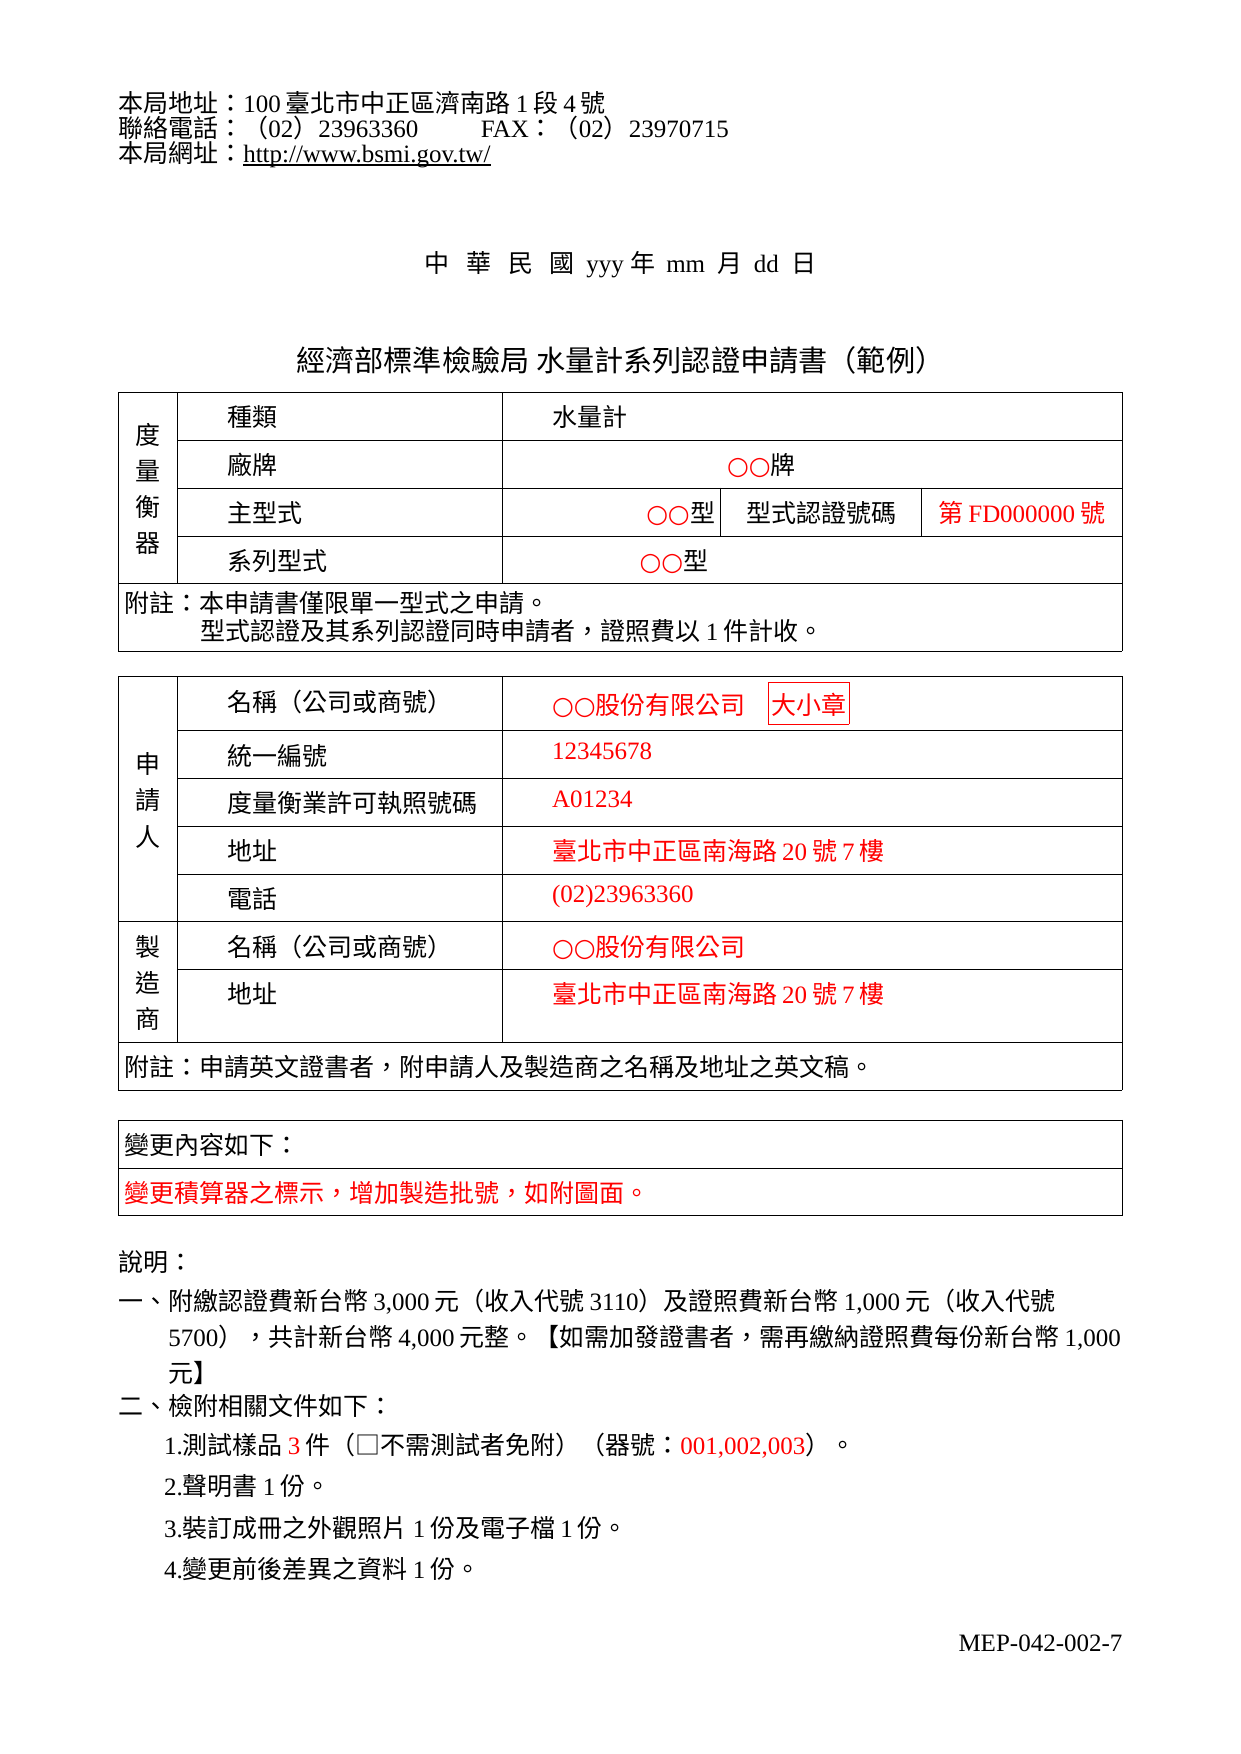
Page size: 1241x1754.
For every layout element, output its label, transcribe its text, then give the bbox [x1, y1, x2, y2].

text 2.聲明書1份。 [118, 1467, 1122, 1503]
table_header 水量計 [503, 393, 1122, 440]
table_cell 度量衡業許可執照號碼 [178, 779, 502, 826]
table_cell 地址 [178, 827, 502, 873]
table_cell 製造商 [119, 922, 177, 1042]
table_cell ○○股份有限公司 [503, 922, 1122, 969]
table_cell 廠牌 [178, 441, 502, 488]
table_cell 主型式 [178, 489, 502, 536]
table_cell 名稱（公司或商號） [178, 922, 502, 969]
text 4.變更前後差異之資料1份。 [118, 1550, 1122, 1586]
table_cell ○○型 [503, 537, 1122, 583]
table_cell 電話 [178, 875, 502, 921]
text 說明： [118, 1251, 1122, 1276]
text 3.裝訂成冊之外觀照片1份及電子檔1份。 [118, 1508, 1122, 1544]
table_header 變更內容如下： [119, 1121, 1122, 1168]
table_cell 附註：本申請書僅限單一型式之申請。 型式認證及其系列認證同時申請者，證照費以1件計收。 [119, 584, 1122, 651]
table_cell 變更積算器之標示，增加製造批號，如附圖面。 [119, 1169, 1122, 1215]
table_cell 第FD000000號 [922, 489, 1122, 536]
table_header 申請人 [119, 677, 177, 921]
table_cell A01234 [503, 779, 1122, 826]
table_header 度量衡器 [119, 393, 177, 583]
table_cell 統一編號 [178, 731, 502, 778]
text 1.測試樣品3件（□不需測試者免附）（器號：001,002,003）。 [118, 1425, 1122, 1462]
table_cell 附註：申請英文證書者，附申請人及製造商之名稱及地址之英文稿。 [119, 1043, 1122, 1089]
text 二、檢附相關文件如下： [118, 1395, 1122, 1420]
table_cell 型式認證號碼 [721, 489, 921, 536]
table_header 名稱（公司或商號） [178, 677, 502, 730]
table_cell 系列型式 [178, 537, 502, 583]
text 中 華 民 國 yyy 年 mm 月 dd 日 [118, 252, 1122, 277]
table_header 種類 [178, 393, 502, 440]
table_header ○○股份有限公司 大小章 [503, 677, 1122, 730]
table_cell 臺北市中正區南海路20號7樓 [503, 827, 1122, 873]
text 經濟部標準檢驗局 水量計系列認證申請書（範例） [118, 338, 1122, 380]
table_cell ○○型 [503, 489, 720, 536]
table_cell 地址 [178, 970, 502, 1042]
text 一、附繳認證費新台幣3,000元（收入代號3110）及證照費新台幣1,000元（收入代號5700），共計新台幣4,000元整。【如需加發證書者，需再繳納證照費每份新台幣1,000元】 [118, 1281, 1122, 1390]
table_cell (02)23963360 [503, 875, 1122, 921]
table_cell 12345678 [503, 731, 1122, 778]
table_cell ○○牌 [503, 441, 1122, 488]
table_cell 臺北市中正區南海路20號7樓 [503, 970, 1122, 1042]
